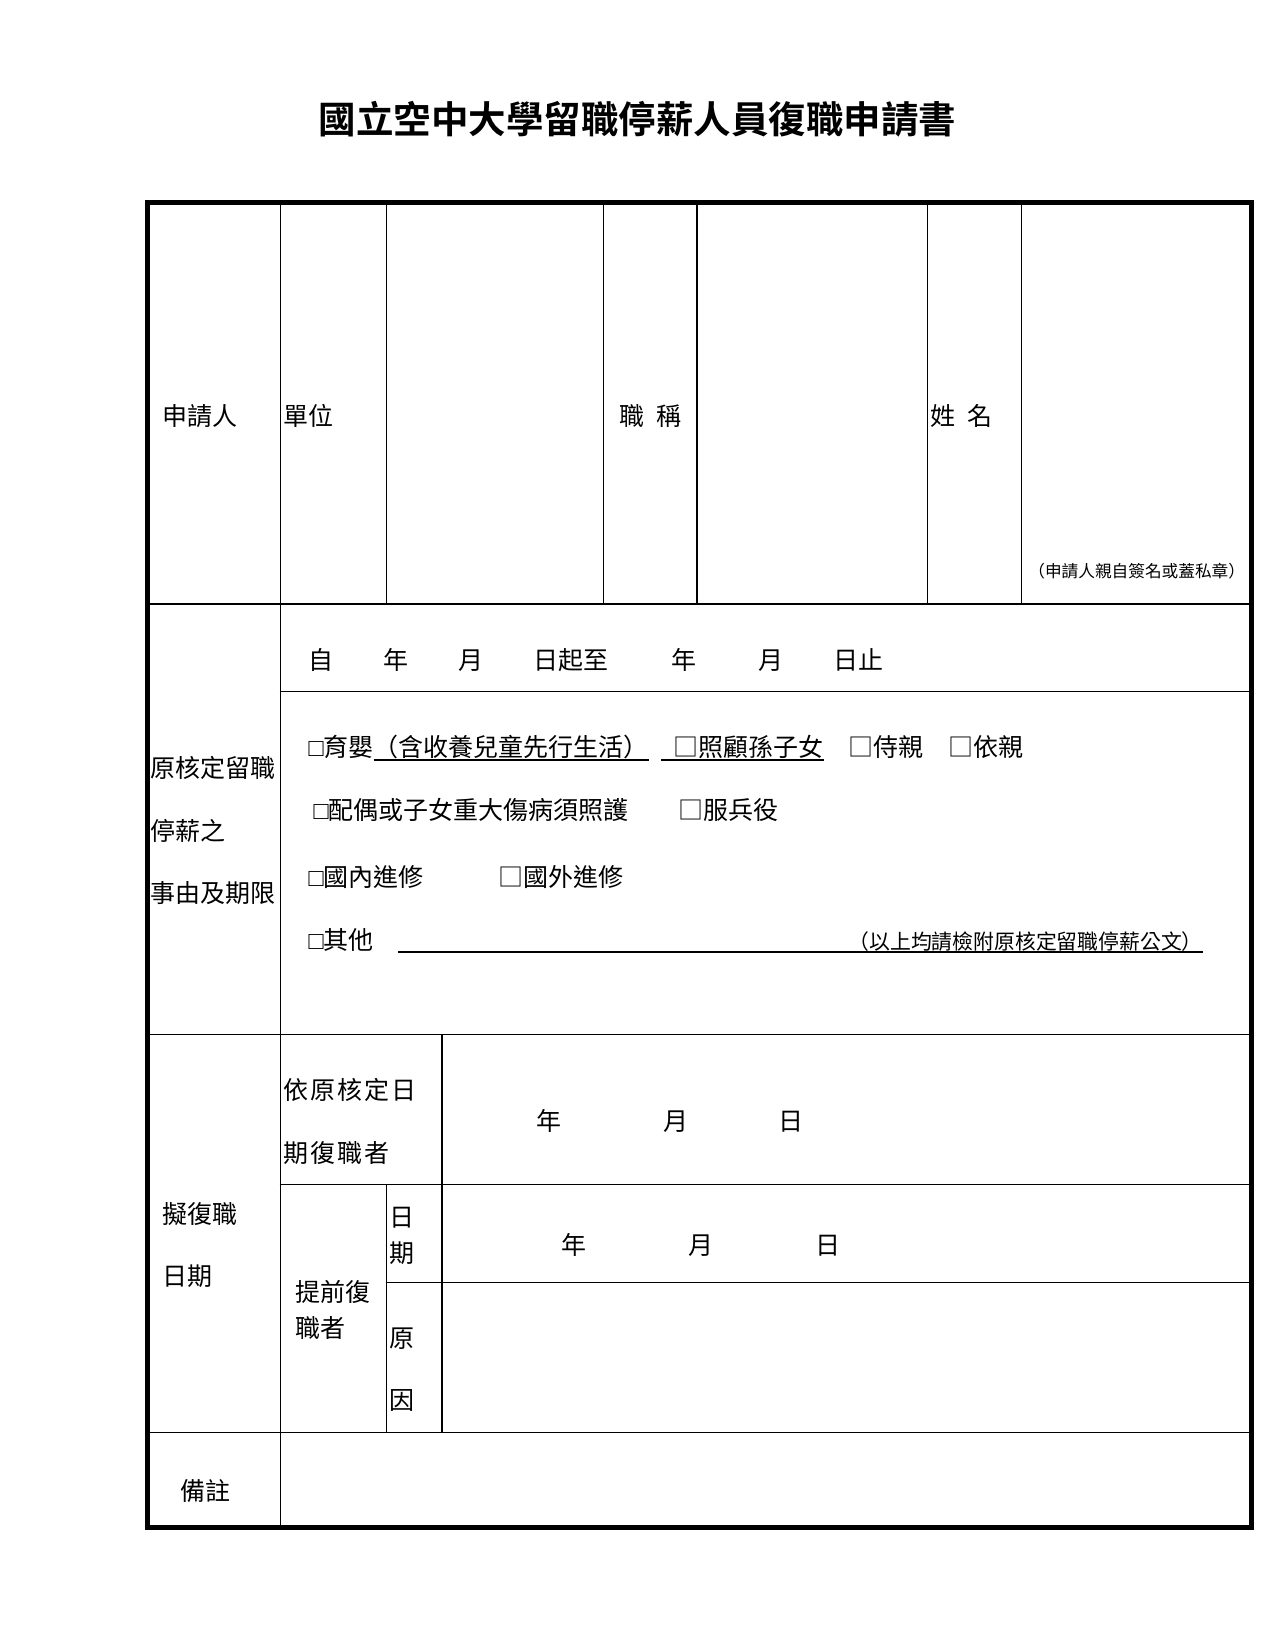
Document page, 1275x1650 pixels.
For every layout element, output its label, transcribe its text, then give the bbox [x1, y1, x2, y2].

table_header 姓 名 [928, 205, 1021, 603]
table_header 單位 [281, 205, 386, 603]
table_cell □育嬰（含收養兒童先行生活） □照顧孫子女 □侍親 □依親 □配偶或子女重大傷病須照護 □服兵役 □國內進修 □國外進修 □其他 （以上均請檢附原核定留職停薪公文） [281, 692, 1249, 1034]
table_cell 依原核定日期復職者 [281, 1035, 441, 1184]
table_cell 自 年 月 日起至 年 月 日止 [281, 605, 1249, 691]
table_header （申請人親自簽名或蓋私章） [1022, 205, 1249, 603]
text 國立空中大學留職停薪人員復職申請書 [148, 75, 1127, 137]
table_cell 年 月 日 [443, 1185, 1249, 1281]
table_header 申請人 [150, 205, 280, 603]
table_cell 原核定留職停薪之 事由及期限 [150, 605, 280, 1034]
table_cell 年 月 日 [443, 1035, 1249, 1184]
table_header [698, 205, 927, 603]
table_cell 日期 [387, 1185, 441, 1281]
table_cell 原因 [387, 1283, 441, 1431]
table_cell 擬復職 日期 [150, 1035, 280, 1431]
table_cell 提前復職者 [281, 1185, 386, 1431]
table_header 職 稱 [604, 205, 696, 603]
table_cell [281, 1433, 1249, 1525]
table_header [387, 205, 603, 603]
table_cell 備註 [150, 1433, 280, 1525]
table_cell [443, 1283, 1249, 1431]
